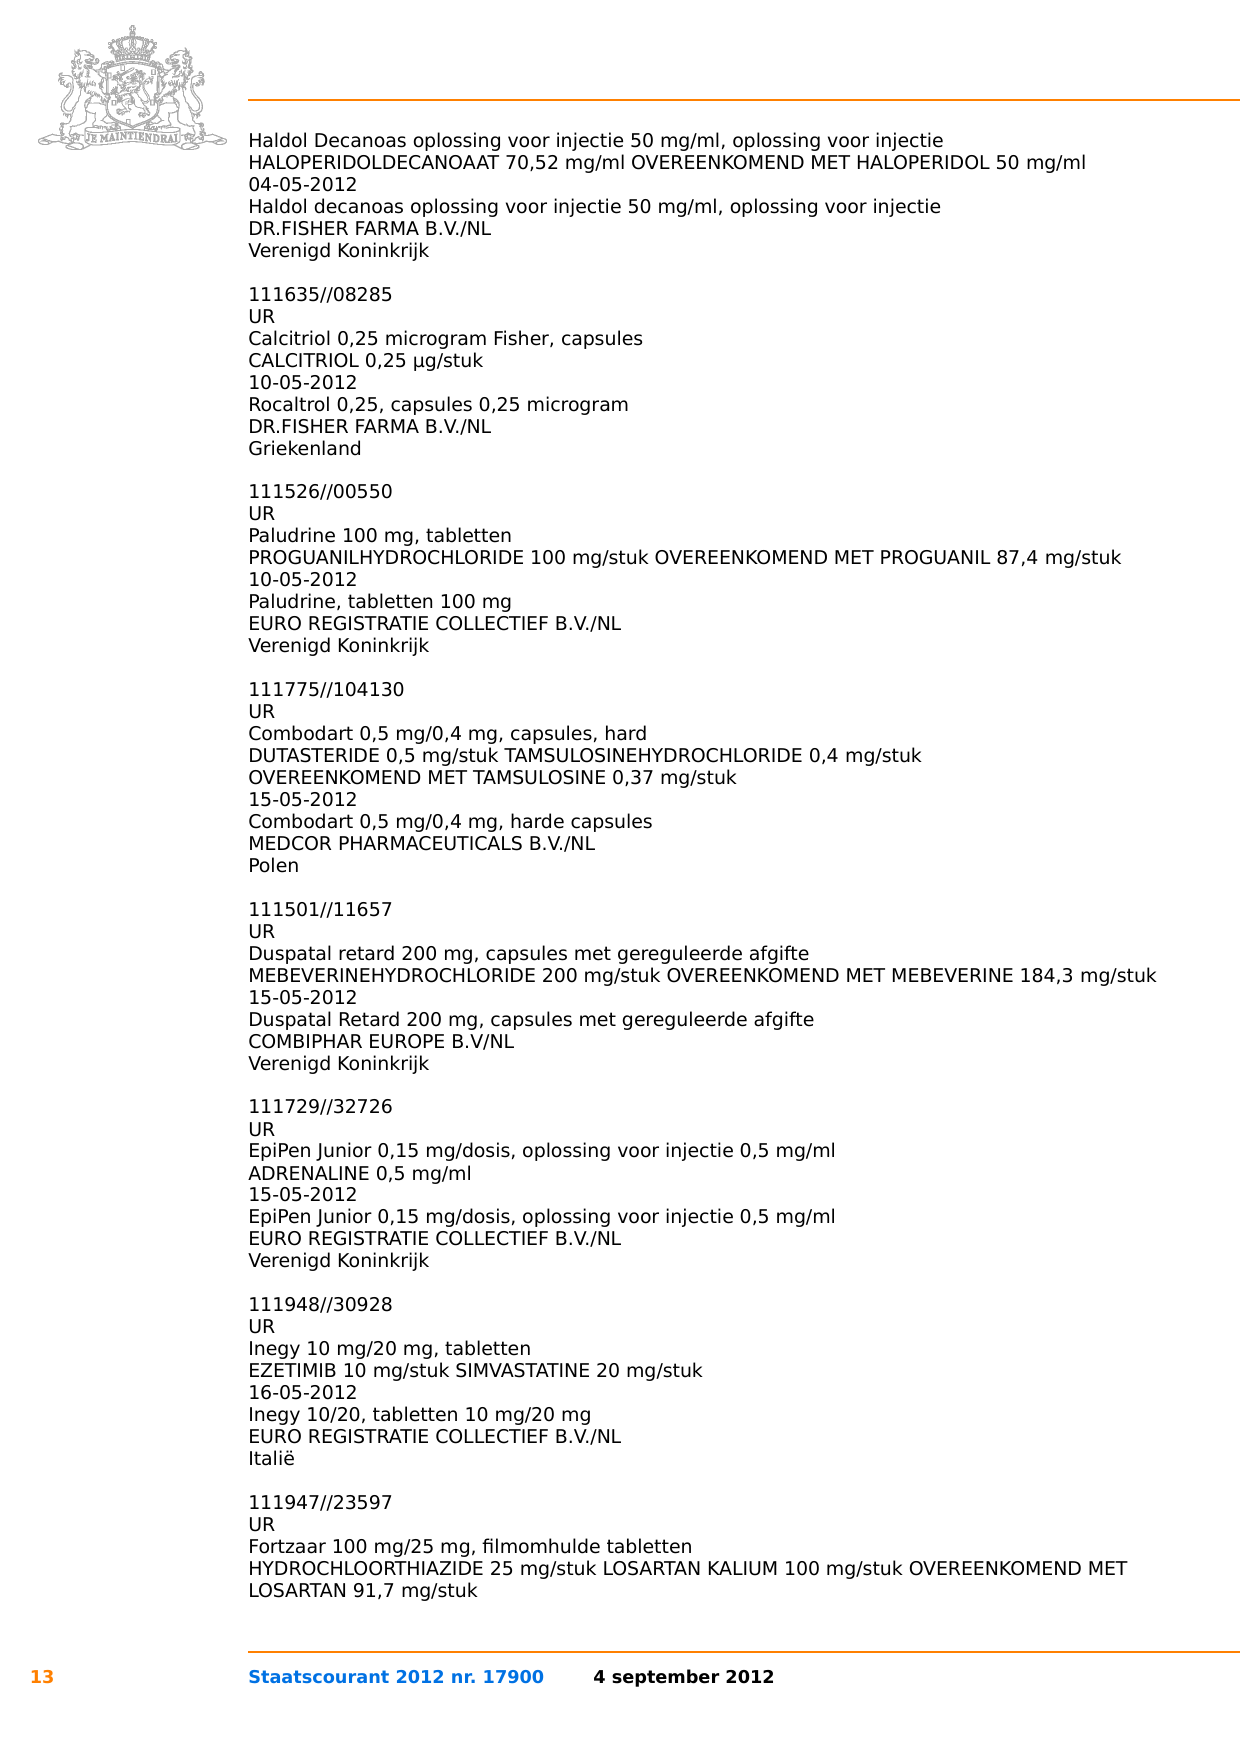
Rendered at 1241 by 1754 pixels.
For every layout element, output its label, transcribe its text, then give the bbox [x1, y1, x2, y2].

text PROGUANILHYDROCHLORIDE 100 mg/stuk OVEREENKOMEND MET PROGUANIL 87,4 mg/stuk [248, 547, 1163, 569]
text EURO REGISTRATIE COLLECTIEF B.V./NL [248, 613, 1163, 635]
text Inegy 10 mg/20 mg, tabletten [248, 1338, 1163, 1360]
text EURO REGISTRATIE COLLECTIEF B.V./NL [248, 1426, 1163, 1448]
text Duspatal retard 200 mg, capsules met gereguleerde afgifte [248, 943, 1163, 965]
text Paludrine, tabletten 100 mg [248, 591, 1163, 613]
text EpiPen Junior 0,15 mg/dosis, oplossing voor injectie 0,5 mg/ml [248, 1206, 1163, 1228]
text 111947//23597 [248, 1492, 1163, 1514]
text 111729//32726 [248, 1096, 1163, 1118]
text HALOPERIDOLDECANOAAT 70,52 mg/ml OVEREENKOMEND MET HALOPERIDOL 50 mg/ml [248, 152, 1163, 174]
text UR [248, 1118, 1163, 1140]
text Verenigd Koninkrijk [248, 1053, 1163, 1074]
text DR.FISHER FARMA B.V./NL [248, 218, 1163, 240]
text 111526//00550 [248, 481, 1163, 503]
text EURO REGISTRATIE COLLECTIEF B.V./NL [248, 1228, 1163, 1250]
text Inegy 10/20, tabletten 10 mg/20 mg [248, 1404, 1163, 1426]
text UR [248, 1514, 1163, 1536]
text Griekenland [248, 437, 1163, 459]
text 16-05-2012 [248, 1382, 1163, 1404]
text MEBEVERINEHYDROCHLORIDE 200 mg/stuk OVEREENKOMEND MET MEBEVERINE 184,3 mg/stuk [248, 965, 1163, 987]
text 111948//30928 [248, 1294, 1163, 1316]
text 10-05-2012 [248, 569, 1163, 591]
text 111635//08285 [248, 284, 1163, 306]
text UR [248, 701, 1163, 723]
text UR [248, 921, 1163, 943]
text 111775//104130 [248, 679, 1163, 701]
text DR.FISHER FARMA B.V./NL [248, 416, 1163, 437]
text 111501//11657 [248, 899, 1163, 921]
text Calcitriol 0,25 microgram Fisher, capsules [248, 328, 1163, 349]
text UR [248, 1316, 1163, 1338]
text Paludrine 100 mg, tabletten [248, 525, 1163, 547]
text Verenigd Koninkrijk [248, 1250, 1163, 1272]
text Polen [248, 855, 1163, 877]
text EZETIMIB 10 mg/stuk SIMVASTATINE 20 mg/stuk [248, 1360, 1163, 1382]
text UR [248, 306, 1163, 328]
text OVEREENKOMEND MET TAMSULOSINE 0,37 mg/stuk [248, 767, 1163, 789]
text COMBIPHAR EUROPE B.V/NL [248, 1031, 1163, 1053]
text Haldol Decanoas oplossing voor injectie 50 mg/ml, oplossing voor injectie [248, 130, 1163, 152]
text Haldol decanoas oplossing voor injectie 50 mg/ml, oplossing voor injectie [248, 196, 1163, 218]
text Fortzaar 100 mg/25 mg, filmomhulde tabletten [248, 1536, 1163, 1558]
text Italië [248, 1448, 1163, 1470]
text CALCITRIOL 0,25 µg/stuk [248, 349, 1163, 372]
text DUTASTERIDE 0,5 mg/stuk TAMSULOSINEHYDROCHLORIDE 0,4 mg/stuk [248, 745, 1163, 767]
text 15-05-2012 [248, 1184, 1163, 1206]
text 04-05-2012 [248, 174, 1163, 196]
text Verenigd Koninkrijk [248, 240, 1163, 262]
picture [38, 25, 227, 150]
text ADRENALINE 0,5 mg/ml [248, 1162, 1163, 1184]
text MEDCOR PHARMACEUTICALS B.V./NL [248, 833, 1163, 855]
text Duspatal Retard 200 mg, capsules met gereguleerde afgifte [248, 1009, 1163, 1031]
text 15-05-2012 [248, 789, 1163, 811]
text Combodart 0,5 mg/0,4 mg, harde capsules [248, 811, 1163, 833]
text UR [248, 503, 1163, 525]
text Rocaltrol 0,25, capsules 0,25 microgram [248, 393, 1163, 416]
text 10-05-2012 [248, 372, 1163, 393]
text Verenigd Koninkrijk [248, 635, 1163, 657]
text EpiPen Junior 0,15 mg/dosis, oplossing voor injectie 0,5 mg/ml [248, 1140, 1163, 1162]
text 15-05-2012 [248, 987, 1163, 1009]
text Combodart 0,5 mg/0,4 mg, capsules, hard [248, 723, 1163, 745]
text HYDROCHLOORTHIAZIDE 25 mg/stuk LOSARTAN KALIUM 100 mg/stuk OVEREENKOMEND MET LOSARTAN 91,7 mg/stuk [248, 1558, 1163, 1602]
